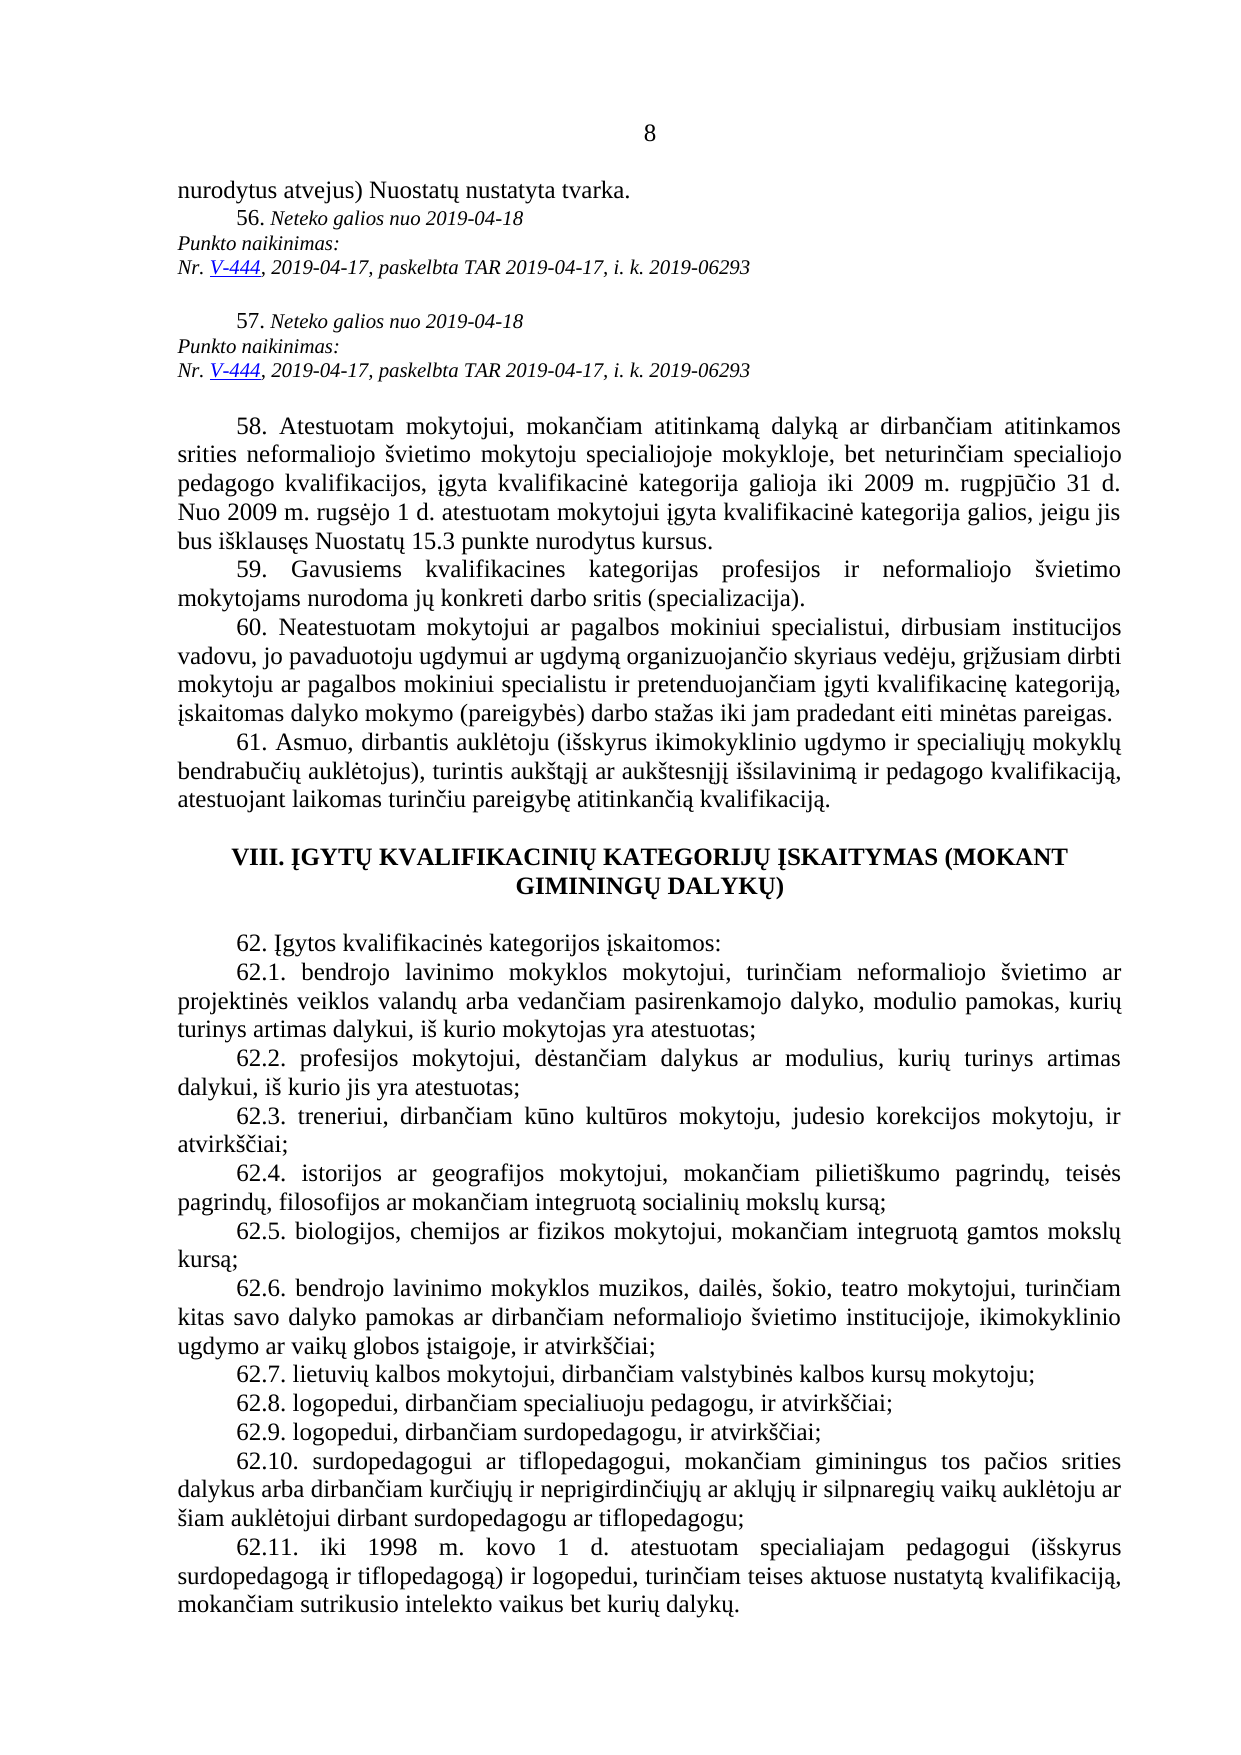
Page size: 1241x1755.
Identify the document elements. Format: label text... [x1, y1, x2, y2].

text 61. Asmuo, dirbantis auklėtoju (išskyrus ikimokyklinio ugdymo ir specialiųjų mokyklų bendrabučių auklėtojus), turintis aukštąjį ar aukštesnįjį išsilavinimą ir pedagogo kvalifikaciją, atestuojant laikomas turinčiu pareigybę atitinkančią kvalifikaciją. [177, 727, 1122, 813]
text nurodytus atvejus) Nuostatų nustatyta tvarka. [177, 176, 1122, 204]
text Nr. V-444, 2019-04-17, paskelbta TAR 2019-04-17, i. k. 2019-06293 [177, 358, 1122, 382]
text Nr. V-444, 2019-04-17, paskelbta TAR 2019-04-17, i. k. 2019-06293 [177, 255, 1122, 279]
text 62. Įgytos kvalifikacinės kategorijos įskaitomos: [177, 928, 1122, 957]
text 56. Neteko galios nuo 2019-04-18 [177, 204, 1122, 231]
text 60. Neatestuotam mokytojui ar pagalbos mokiniui specialistui, dirbusiam institucijos vadovu, jo pavaduotoju ugdymui ar ugdymą organizuojančio skyriaus vedėju, grįžusiam dirbti mokytoju ar pagalbos mokiniui specialistu ir pretenduojančiam įgyti kvalifikacinę kategoriją, įskaitomas dalyko mokymo (pareigybės) darbo stažas iki jam pradedant eiti minėtas pareigas. [177, 612, 1122, 727]
text 62.9. logopedui, dirbančiam surdopedagogu, ir atvirkščiai; [177, 1417, 1122, 1446]
text 62.4. istorijos ar geografijos mokytojui, mokančiam pilietiškumo pagrindų, teisės pagrindų, filosofijos ar mokančiam integruotą socialinių mokslų kursą; [177, 1158, 1122, 1216]
text 62.8. logopedui, dirbančiam specialiuoju pedagogu, ir atvirkščiai; [177, 1388, 1122, 1417]
text 62.10. surdopedagogui ar tiflopedagogui, mokančiam giminingus tos pačios srities dalykus arba dirbančiam kurčiųjų ir neprigirdinčiųjų ar aklųjų ir silpnaregių vaikų auklėtoju ar šiam auklėtojui dirbant surdopedagogu ar tiflopedagogu; [177, 1446, 1122, 1532]
text 58. Atestuotam mokytojui, mokančiam atitinkamą dalyką ar dirbančiam atitinkamos srities neformaliojo švietimo mokytoju specialiojoje mokykloje, bet neturinčiam specialiojo pedagogo kvalifikacijos, įgyta kvalifikacinė kategorija galioja iki 2009 m. rugpjūčio 31 d. Nuo 2009 m. rugsėjo 1 d. atestuotam mokytojui įgyta kvalifikacinė kategorija galios, jeigu jis bus išklausęs Nuostatų 15.3 punkte nurodytus kursus. [177, 411, 1122, 554]
text 59. Gavusiems kvalifikacines kategorijas profesijos ir neformaliojo švietimo mokytojams nurodoma jų konkreti darbo sritis (specializacija). [177, 554, 1122, 612]
text Punkto naikinimas: [177, 231, 1122, 255]
text 62.2. profesijos mokytojui, dėstančiam dalykus ar modulius, kurių turinys artimas dalykui, iš kurio jis yra atestuotas; [177, 1043, 1122, 1101]
text VIII. ĮGYTŲ KVALIFIKACINIŲ KATEGORIJŲ ĮSKAITYMAS (MOKANT GIMININGŲ DALYKŲ) [177, 842, 1122, 899]
text Punkto naikinimas: [177, 334, 1122, 358]
text 62.1. bendrojo lavinimo mokyklos mokytojui, turinčiam neformaliojo švietimo ar projektinės veiklos valandų arba vedančiam pasirenkamojo dalyko, modulio pamokas, kurių turinys artimas dalykui, iš kurio mokytojas yra atestuotas; [177, 957, 1122, 1043]
text 62.5. biologijos, chemijos ar fizikos mokytojui, mokančiam integruotą gamtos mokslų kursą; [177, 1216, 1122, 1273]
text 62.6. bendrojo lavinimo mokyklos muzikos, dailės, šokio, teatro mokytojui, turinčiam kitas savo dalyko pamokas ar dirbančiam neformaliojo švietimo institucijoje, ikimokyklinio ugdymo ar vaikų globos įstaigoje, ir atvirkščiai; [177, 1273, 1122, 1359]
text 62.7. lietuvių kalbos mokytojui, dirbančiam valstybinės kalbos kursų mokytoju; [177, 1359, 1122, 1388]
text 57. Neteko galios nuo 2019-04-18 [177, 308, 1122, 334]
text 62.11. iki 1998 m. kovo 1 d. atestuotam specialiajam pedagogui (išskyrus surdopedagogą ir tiflopedagogą) ir logopedui, turinčiam teises aktuose nustatytą kvalifikaciją, mokančiam sutrikusio intelekto vaikus bet kurių dalykų. [177, 1532, 1122, 1618]
text 62.3. treneriui, dirbančiam kūno kultūros mokytoju, judesio korekcijos mokytoju, ir atvirkščiai; [177, 1101, 1122, 1158]
